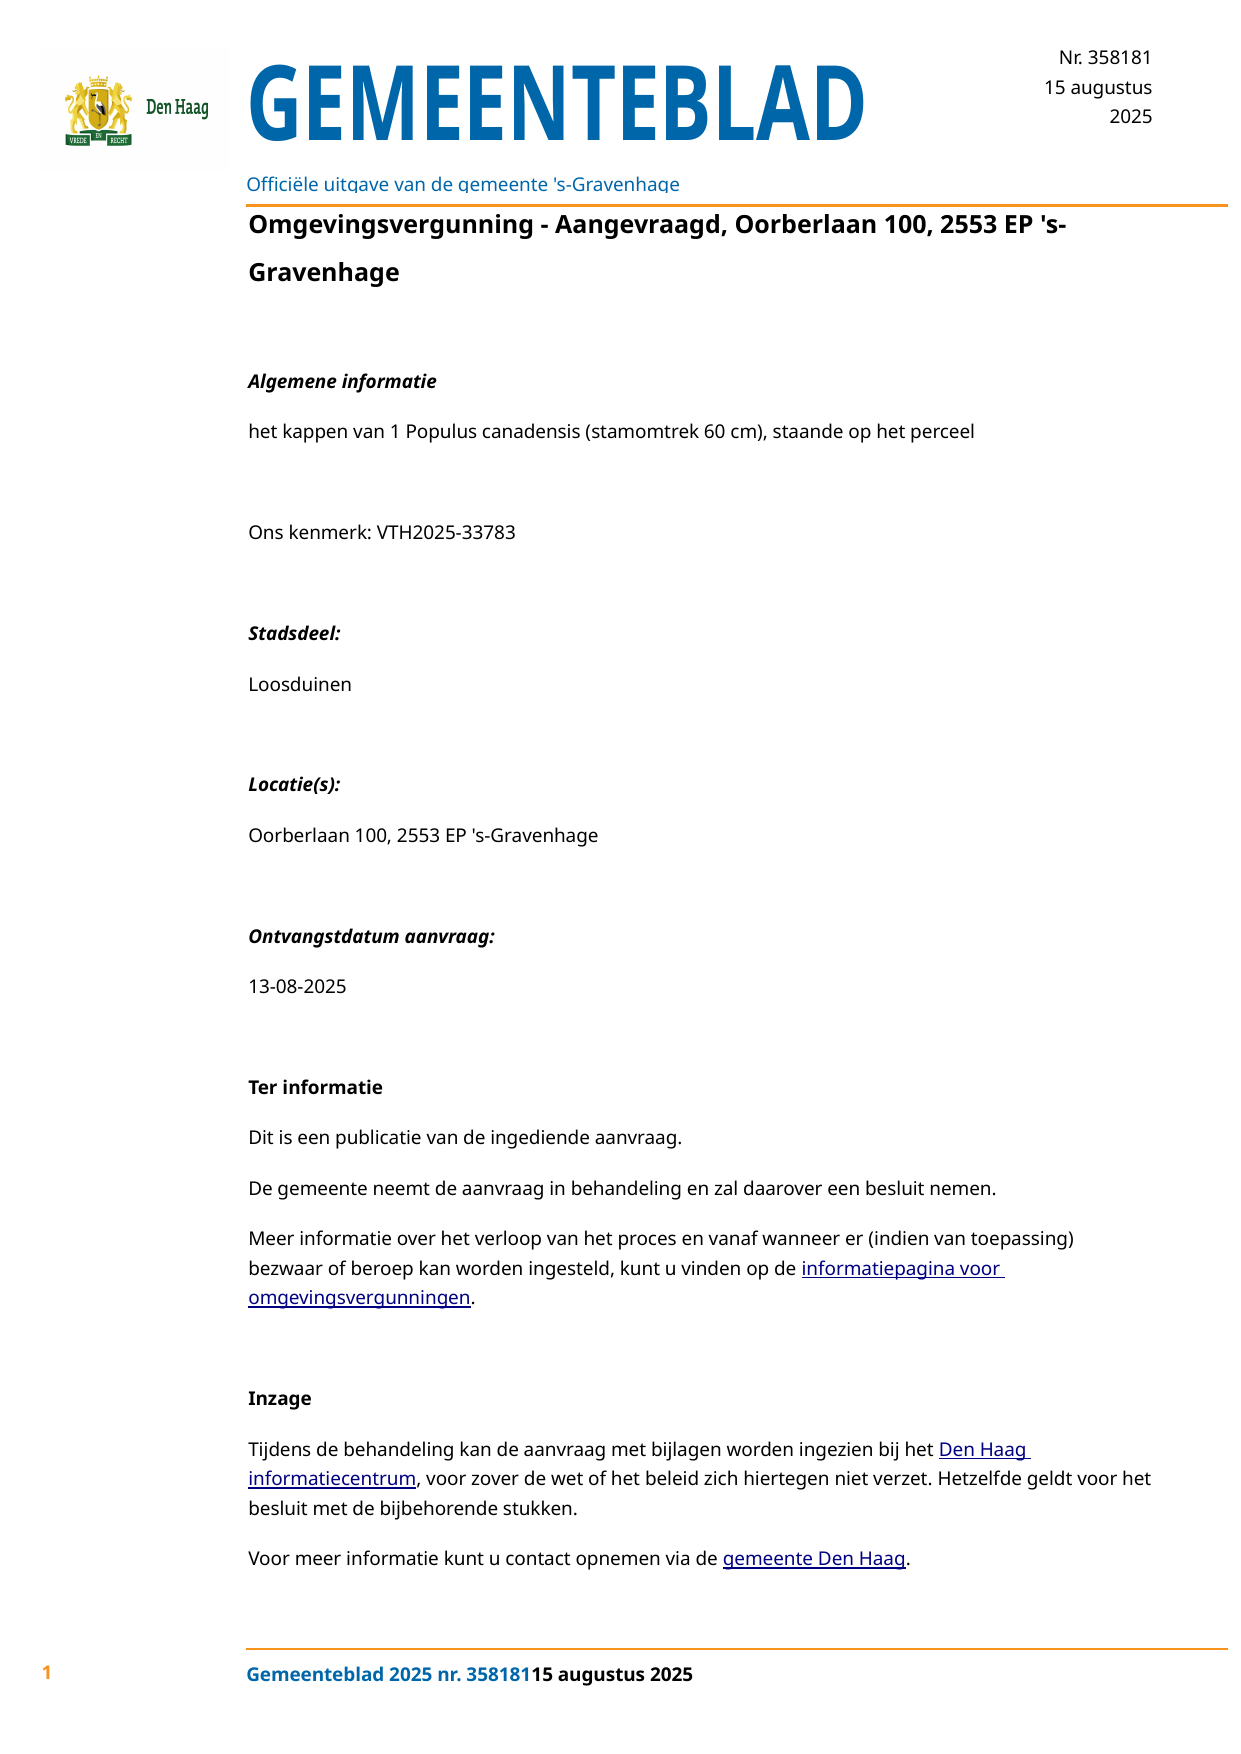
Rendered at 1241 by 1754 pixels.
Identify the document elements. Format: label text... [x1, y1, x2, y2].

text Meer informatie over het verloop van het proces en vanaf wanneer er (indien van toepassing) bezwaar of beroep kan worden ingesteld, kunt u vinden op de informatiepagina voor omgevingsvergunningen. [248, 1225, 1152, 1310]
text De gemeente neemt de aanvraag in behandeling en zal daarover een besluit nemen. [248, 1175, 1152, 1201]
text Ons kenmerk: VTH2025-33783 [248, 519, 1152, 545]
picture [41, 47, 231, 172]
text Loosduinen [248, 671, 1152, 697]
text het kappen van 1 Populus canadensis (stamomtrek 60 cm), staande op het perceel [248, 419, 1152, 444]
text 13-08-2025 [248, 973, 1152, 999]
text Algemene informatie [248, 368, 1152, 394]
text Ter informatie [248, 1074, 1152, 1100]
text Ontvangstdatum aanvraag: [248, 923, 1152, 949]
text Tijdens de behandeling kan de aanvraag met bijlagen worden ingezien bij het Den Haag informatiecentrum, voor zover de wet of het beleid zich hiertegen niet verzet. Hetzelfde geldt voor het besluit met de bijbehorende stukken. [248, 1436, 1152, 1521]
text Oorberlaan 100, 2553 EP 's-Gravenhage [248, 822, 1152, 848]
text Locatie(s): [248, 772, 1152, 797]
text Stadsdeel: [248, 620, 1152, 646]
text Omgevingsvergunning - Aangevraagd, Oorberlaan 100, 2553 EP 's-Gravenhage [248, 207, 1152, 288]
text Inzage [248, 1385, 1152, 1411]
text Voor meer informatie kunt u contact opnemen via de gemeente Den Haag. [248, 1545, 1152, 1571]
text Dit is een publicatie van de ingediende aanvraag. [248, 1124, 1152, 1150]
